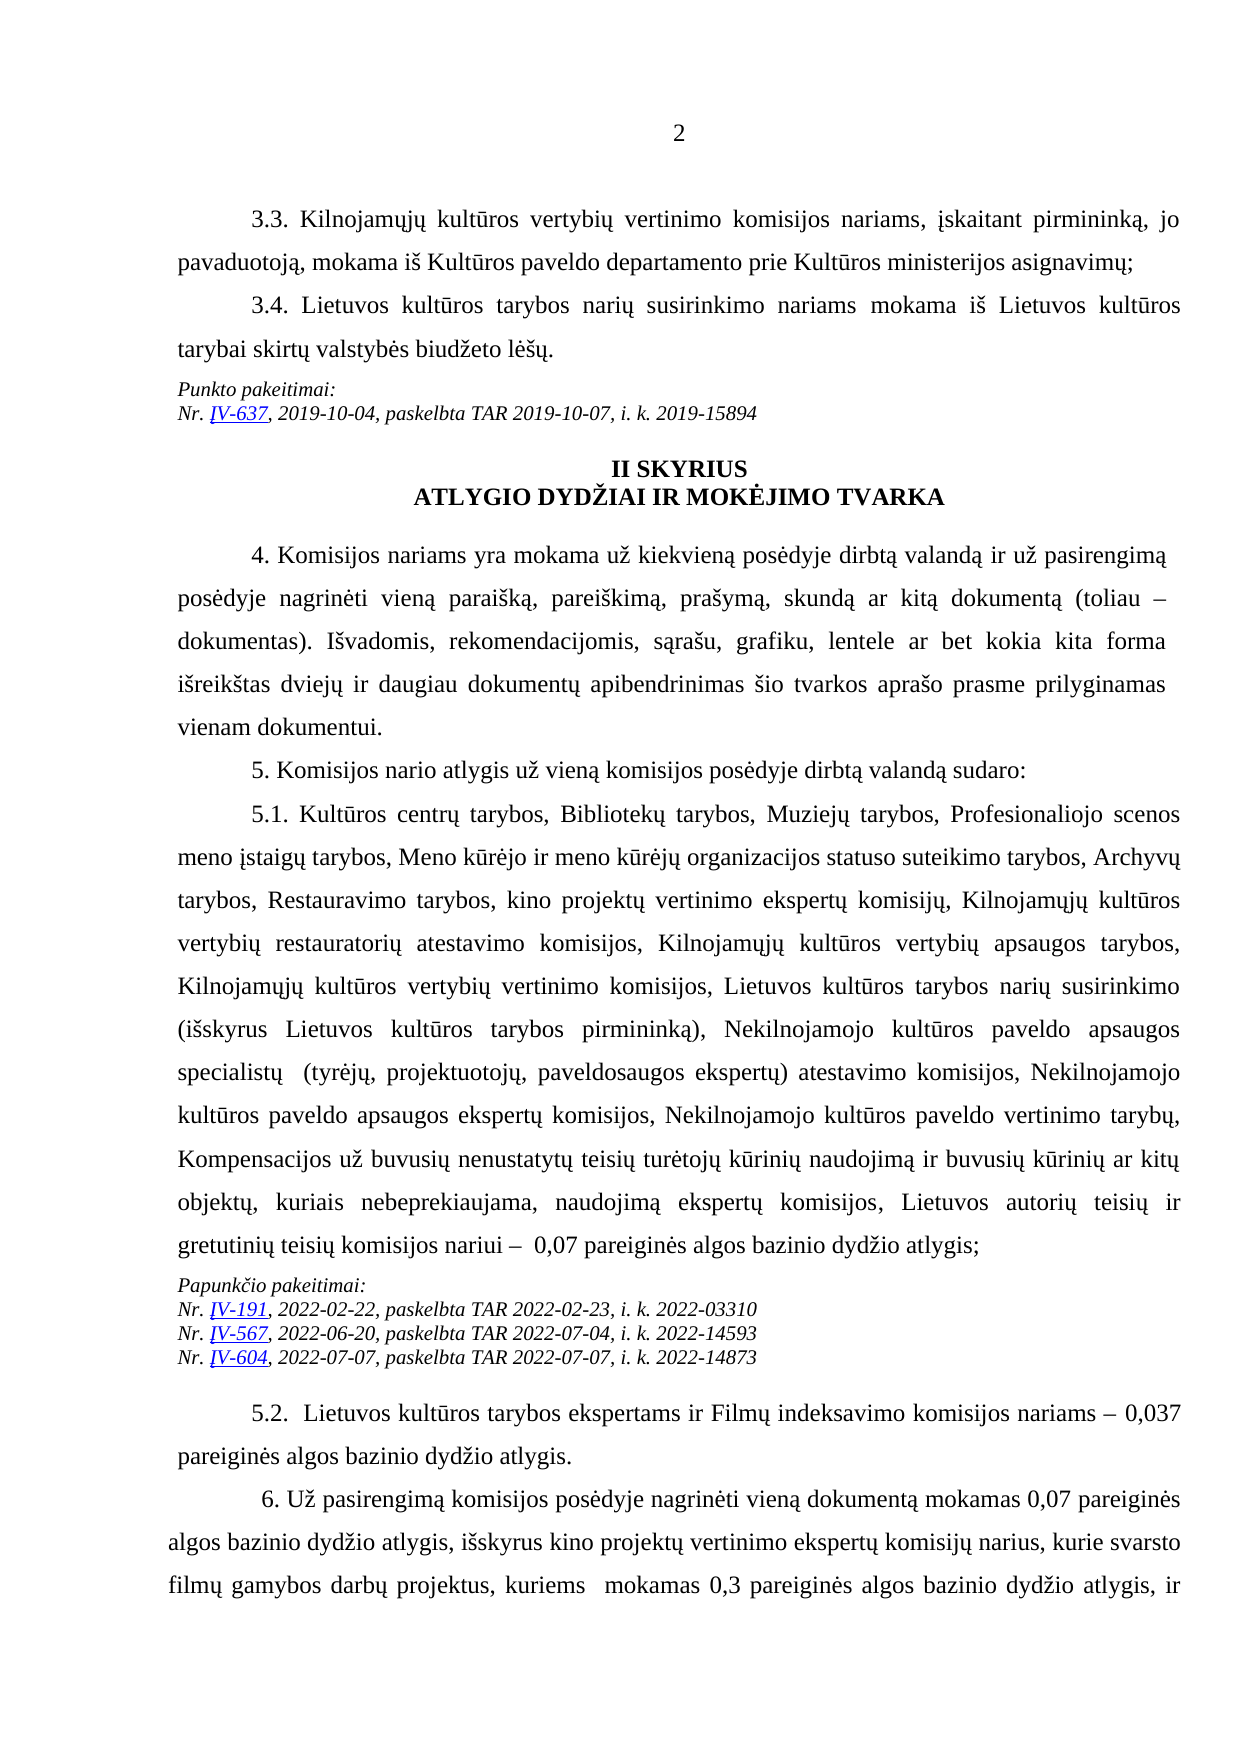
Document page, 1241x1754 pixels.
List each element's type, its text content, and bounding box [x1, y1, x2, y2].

text Nr. ĮV-567, 2022-06-20, paskelbta TAR 2022-07-04, i. k. 2022-14593 [177, 1321, 1181, 1345]
text Nr. ĮV-604, 2022-07-07, paskelbta TAR 2022-07-07, i. k. 2022-14873 [177, 1345, 1181, 1369]
text Punkto pakeitimai: [177, 377, 1181, 401]
text 6. Už pasirengimą komisijos posėdyje nagrinėti vieną dokumentą mokamas 0,07 pareiginės algos bazinio dydžio atlygis, išskyrus kino projektų vertinimo ekspertų komisijų narius, kurie svarsto filmų gamybos darbų projektus, kuriems mokamas 0,3 pareiginės algos bazinio dydžio atlygis, ir [168, 1484, 1181, 1599]
text Nr. ĮV-191, 2022-02-22, paskelbta TAR 2022-02-23, i. k. 2022-03310 [177, 1297, 1181, 1321]
text 5.2. Lietuvos kultūros tarybos ekspertams ir Filmų indeksavimo komisijos nariams – 0,037 pareiginės algos bazinio dydžio atlygis. [177, 1398, 1181, 1470]
text Papunkčio pakeitimai: [177, 1273, 1181, 1297]
text 5. Komisijos nario atlygis už vieną komisijos posėdyje dirbtą valandą sudaro: [177, 756, 1166, 784]
text Nr. ĮV-637, 2019-10-04, paskelbta TAR 2019-10-07, i. k. 2019-15894 [177, 401, 1181, 425]
text II SKYRIUS [177, 454, 1181, 482]
text 4. Komisijos nariams yra mokama už kiekvieną posėdyje dirbtą valandą ir už pasirengimą posėdyje nagrinėti vieną paraišką, pareiškimą, prašymą, skundą ar kitą dokumentą (toliau – dokumentas). Išvadomis, rekomendacijomis, sąrašu, grafiku, lentele ar bet kokia kita forma išreikštas dviejų ir daugiau dokumentų apibendrinimas šio tvarkos aprašo prasme prilyginamas vienam dokumentui. [177, 540, 1166, 741]
text 3.4. Lietuvos kultūros tarybos narių susirinkimo nariams mokama iš Lietuvos kultūros tarybai skirtų valstybės biudžeto lėšų. [177, 291, 1181, 362]
text 3.3. Kilnojamųjų kultūros vertybių vertinimo komisijos nariams, įskaitant pirmininką, jo pavaduotoją, mokama iš Kultūros paveldo departamento prie Kultūros ministerijos asignavimų; [177, 204, 1181, 276]
text 5.1. Kultūros centrų tarybos, Bibliotekų tarybos, Muziejų tarybos, Profesionaliojo scenos meno įstaigų tarybos, Meno kūrėjo ir meno kūrėjų organizacijos statuso suteikimo tarybos, Archyvų tarybos, Restauravimo tarybos, kino projektų vertinimo ekspertų komisijų, Kilnojamųjų kultūros vertybių restauratorių atestavimo komisijos, Kilnojamųjų kultūros vertybių apsaugos tarybos, Kilnojamųjų kultūros vertybių vertinimo komisijos, Lietuvos kultūros tarybos narių susirinkimo (išskyrus Lietuvos kultūros tarybos pirmininką), Nekilnojamojo kultūros paveldo apsaugos specialistų (tyrėjų, projektuotojų, paveldosaugos ekspertų) atestavimo komisijos, Nekilnojamojo kultūros paveldo apsaugos ekspertų komisijos, Nekilnojamojo kultūros paveldo vertinimo tarybų, Kompensacijos už buvusių nenustatytų teisių turėtojų kūrinių naudojimą ir buvusių kūrinių ar kitų objektų, kuriais nebeprekiaujama, naudojimą ekspertų komisijos, Lietuvos autorių teisių ir gretutinių teisių komisijos nariui – 0,07 pareiginės algos bazinio dydžio atlygis; [177, 799, 1181, 1259]
text ATLYGIO DYDŽIAI IR MOKĖJIMO TVARKA [177, 482, 1181, 511]
